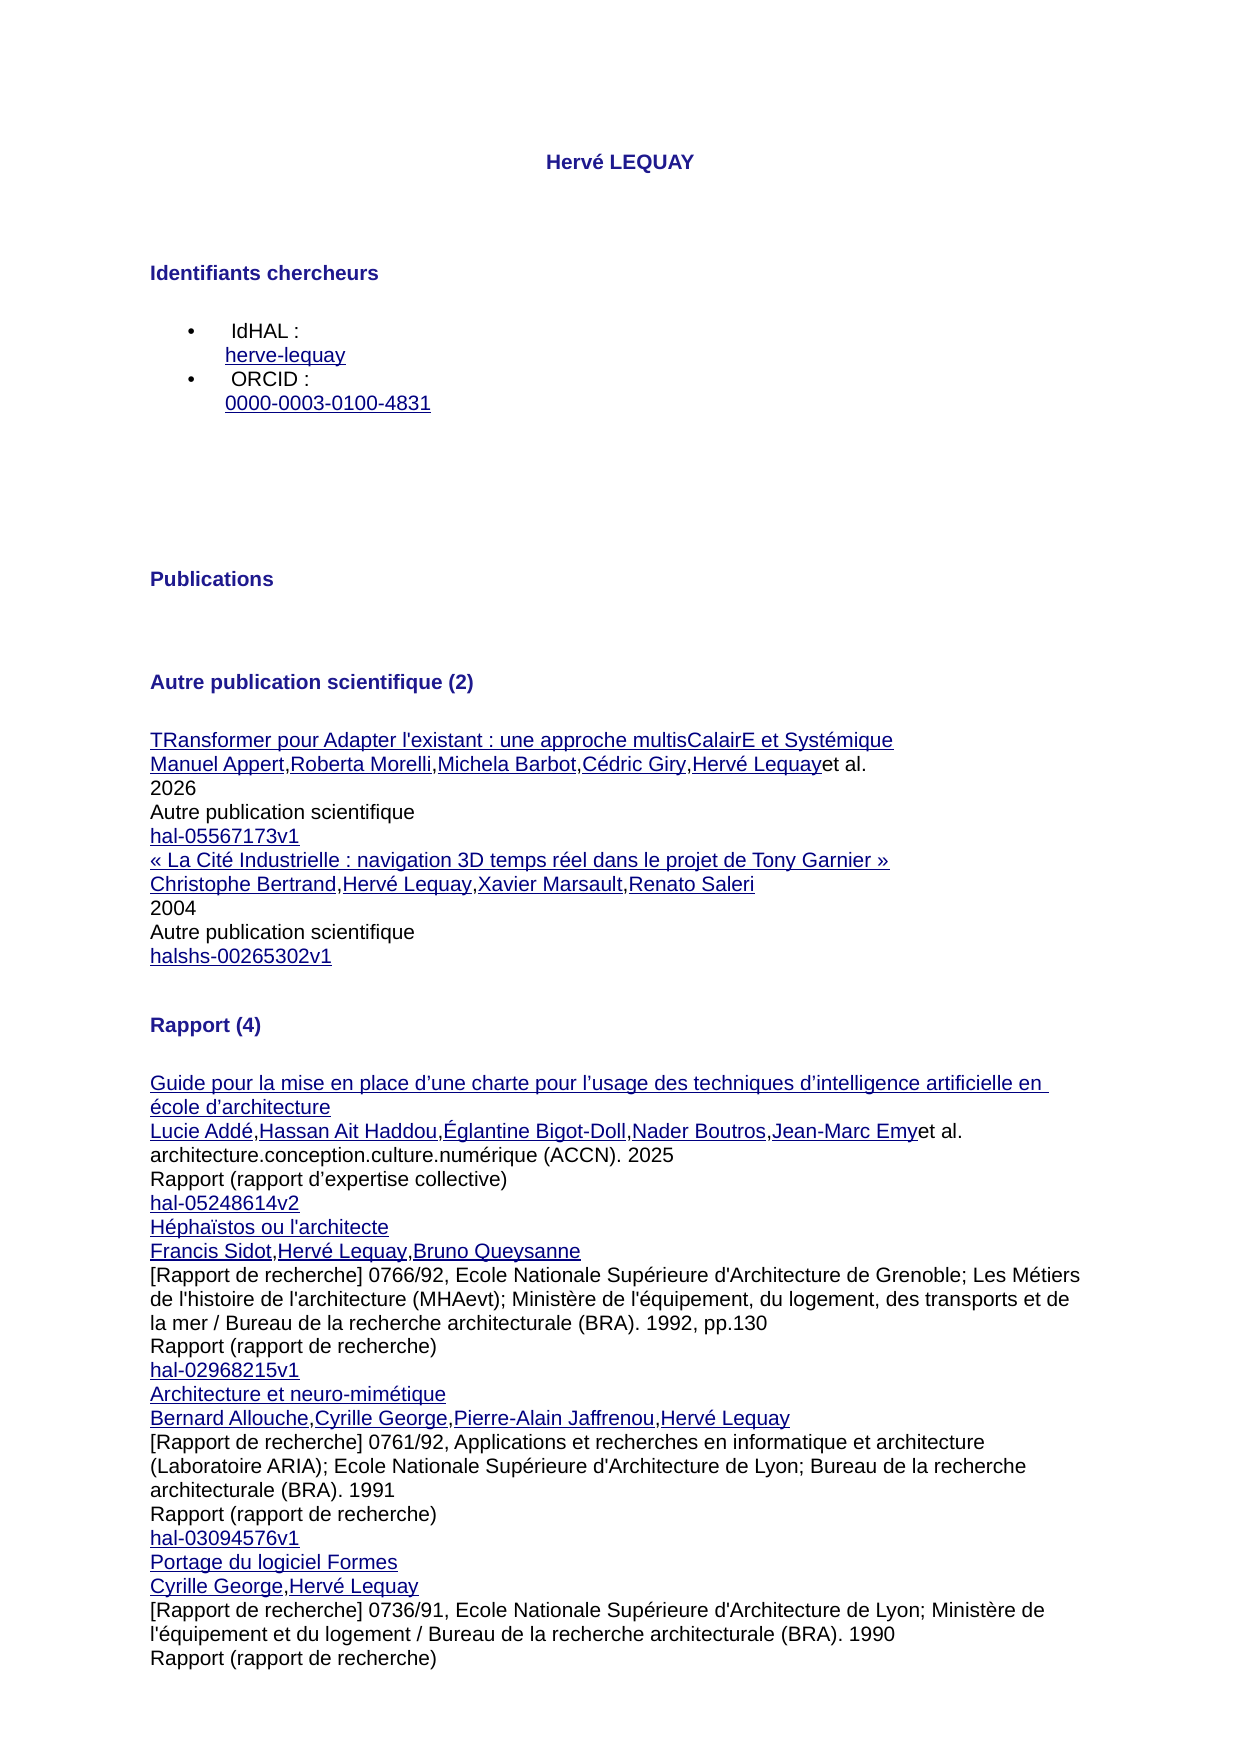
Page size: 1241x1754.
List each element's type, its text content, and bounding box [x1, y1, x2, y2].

table_header TRansformer pour Adapter l'existant : une approche multisCalairE et Systémique Manuel Appert,Roberta Morelli,Michela Barbot,Cédric Giry,Hervé Lequayet al. 2026 Autre publication scientifique hal-05567173v1 [150, 728, 1090, 848]
table_cell « La Cité Industrielle : navigation 3D temps réel dans le projet de Tony Garnier » Christophe Bertrand,Hervé Lequay,Xavier Marsault,Renato Saleri 2004 Autre publication scientifique halshs-00265302v1 [150, 848, 1090, 968]
list ORCID : [187, 367, 1090, 391]
subtitle Rapport (4) [150, 1012, 1090, 1036]
table_cell Héphaïstos ou l'architecte Francis Sidot,Hervé Lequay,Bruno Queysanne [Rapport de recherche] 0766/92, Ecole Nationale Supérieure d'Architecture de Grenoble; Les Métiers de l'histoire de l'architecture (MHAevt); Ministère de l'équipement, du logement, des transports et de la mer / Bureau de la recherche architecturale (BRA). 1992, pp.130 Rapport (rapport de recherche) hal-02968215v1 [150, 1215, 1090, 1382]
subtitle Autre publication scientifique (2) [150, 670, 1090, 694]
table_header Guide pour la mise en place d’une charte pour l’usage des techniques d’intelligence artificielle en école d’architecture Lucie Addé,Hassan Ait Haddou,Églantine Bigot-Doll,Nader Boutros,Jean-Marc Emyet al. architecture.conception.culture.numérique (ACCN). 2025 Rapport (rapport d’expertise collective) hal-05248614v2 [150, 1071, 1090, 1214]
subtitle Hervé LEQUAY [150, 150, 1090, 174]
list 0000-0003-0100-4831 [187, 391, 1090, 414]
list herve-lequay [187, 343, 1090, 367]
list IdHAL : [187, 319, 1090, 343]
subtitle Identifiants chercheurs [150, 260, 1090, 284]
table_cell Architecture et neuro-mimétique Bernard Allouche,Cyrille George,Pierre-Alain Jaffrenou,Hervé Lequay [Rapport de recherche] 0761/92, Applications et recherches en informatique et architecture (Laboratoire ARIA); Ecole Nationale Supérieure d'Architecture de Lyon; Bureau de la recherche architecturale (BRA). 1991 Rapport (rapport de recherche) hal-03094576v1 [150, 1382, 1090, 1550]
subtitle Publications [150, 567, 1090, 591]
table_cell Portage du logiciel Formes Cyrille George,Hervé Lequay [Rapport de recherche] 0736/91, Ecole Nationale Supérieure d'Architecture de Lyon; Ministère de l'équipement et du logement / Bureau de la recherche architecturale (BRA). 1990 Rapport (rapport de recherche) [150, 1550, 1090, 1670]
